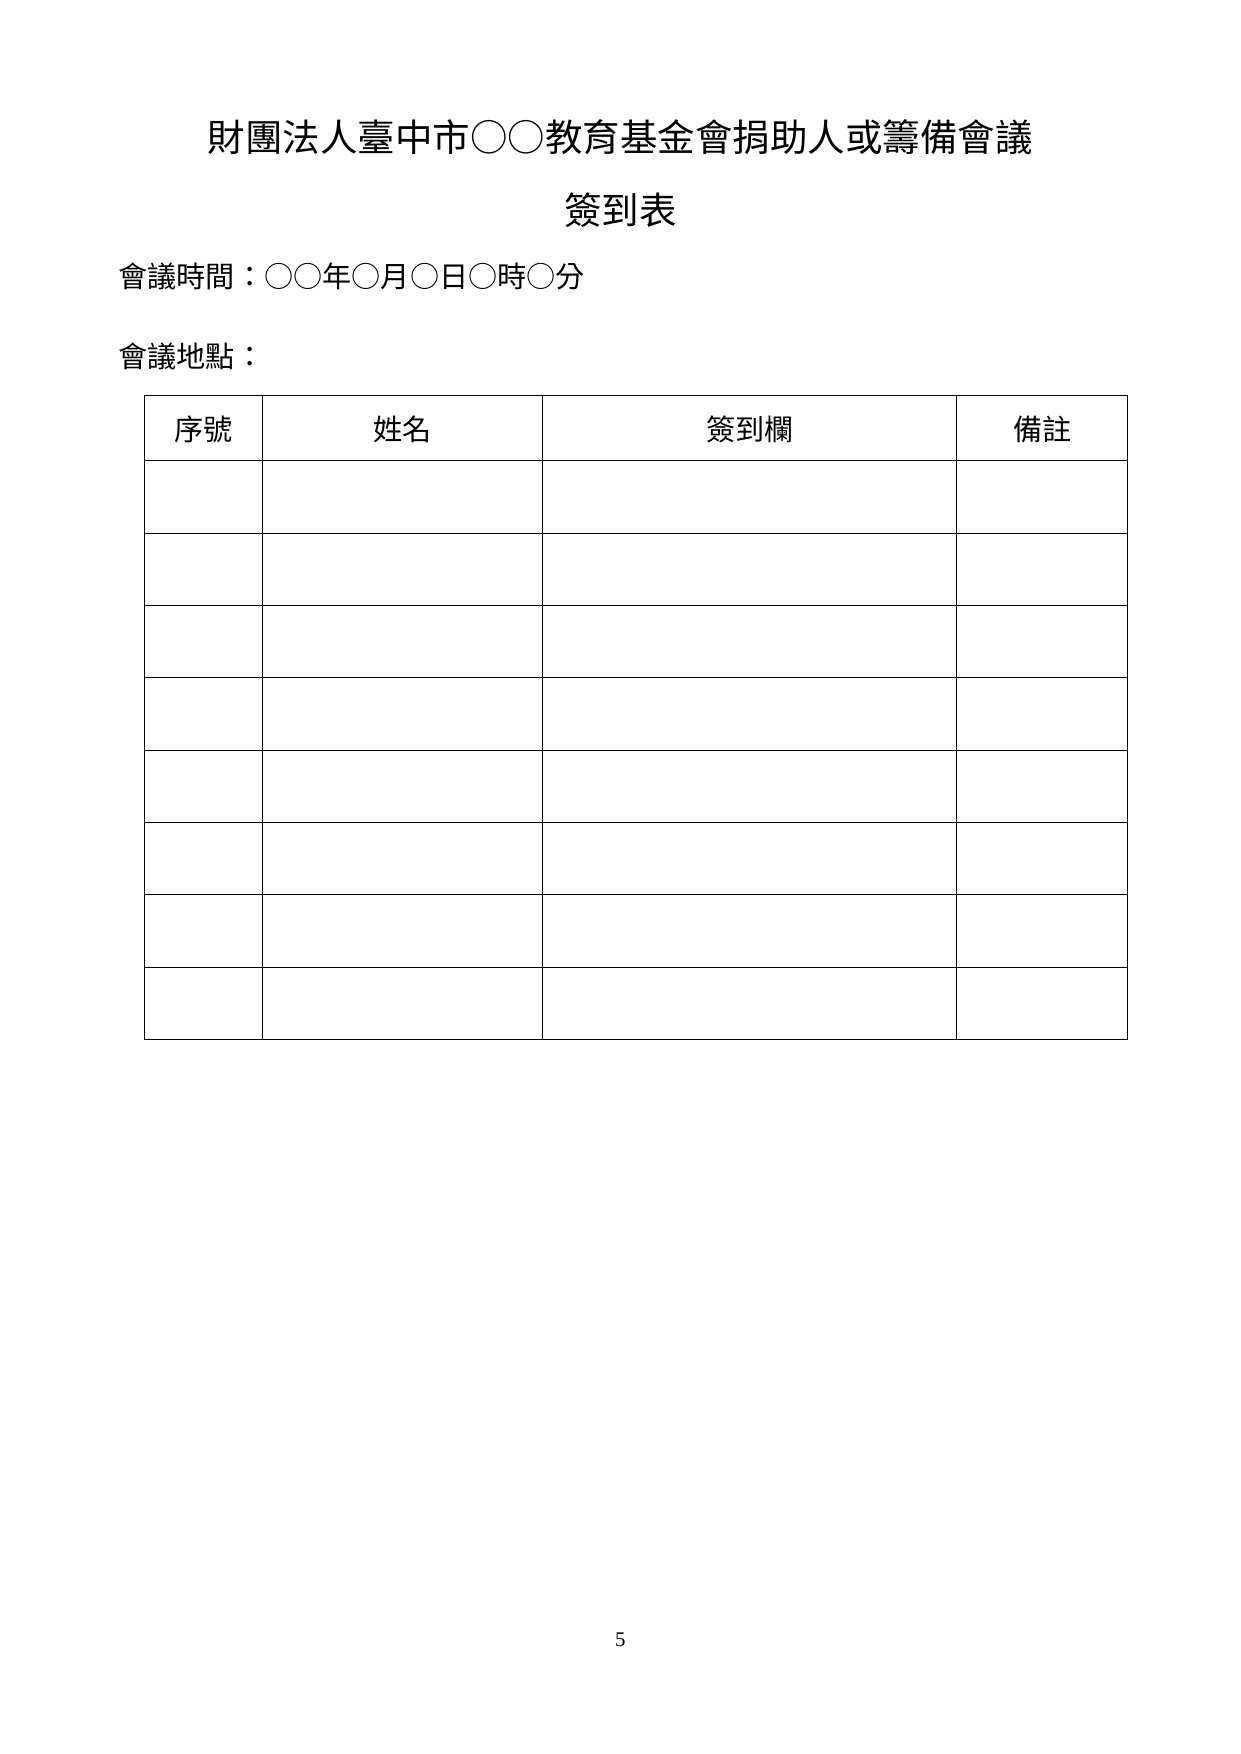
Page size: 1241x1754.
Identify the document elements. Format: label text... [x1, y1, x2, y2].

table_cell [543, 895, 956, 967]
table_header 姓名 [263, 396, 542, 460]
table_cell [957, 534, 1127, 605]
table_header 簽到欄 [543, 396, 956, 460]
table_cell [543, 678, 956, 749]
table_cell [957, 461, 1127, 532]
table_cell [263, 678, 542, 749]
table_cell [957, 751, 1127, 822]
table_cell [957, 823, 1127, 894]
table_header 備註 [957, 396, 1127, 460]
table_cell [263, 968, 542, 1039]
text 會議時間：○○年○月○日○時○分 [118, 254, 1122, 296]
table_cell [145, 823, 262, 894]
table_cell [543, 968, 956, 1039]
table_cell [145, 751, 262, 822]
table_cell [145, 968, 262, 1039]
table_cell [957, 895, 1127, 967]
table_cell [145, 534, 262, 605]
table_cell [263, 461, 542, 532]
table_cell [263, 895, 542, 967]
table_cell [957, 606, 1127, 677]
table_cell [543, 751, 956, 822]
text 會議地點： [118, 333, 1122, 376]
table_cell [145, 895, 262, 967]
table_cell [957, 678, 1127, 749]
table_cell [145, 461, 262, 532]
table_cell [263, 534, 542, 605]
text 財團法人臺中市○○教育基金會捐助人或籌備會議 [118, 108, 1122, 162]
table_header 序號 [145, 396, 262, 460]
table_cell [263, 606, 542, 677]
table_cell [145, 606, 262, 677]
text 簽到表 [118, 181, 1122, 235]
table_cell [145, 678, 262, 749]
table_cell [543, 534, 956, 605]
table_cell [957, 968, 1127, 1039]
table_cell [543, 823, 956, 894]
table_cell [543, 461, 956, 532]
table_cell [543, 606, 956, 677]
table_cell [263, 751, 542, 822]
table_cell [263, 823, 542, 894]
